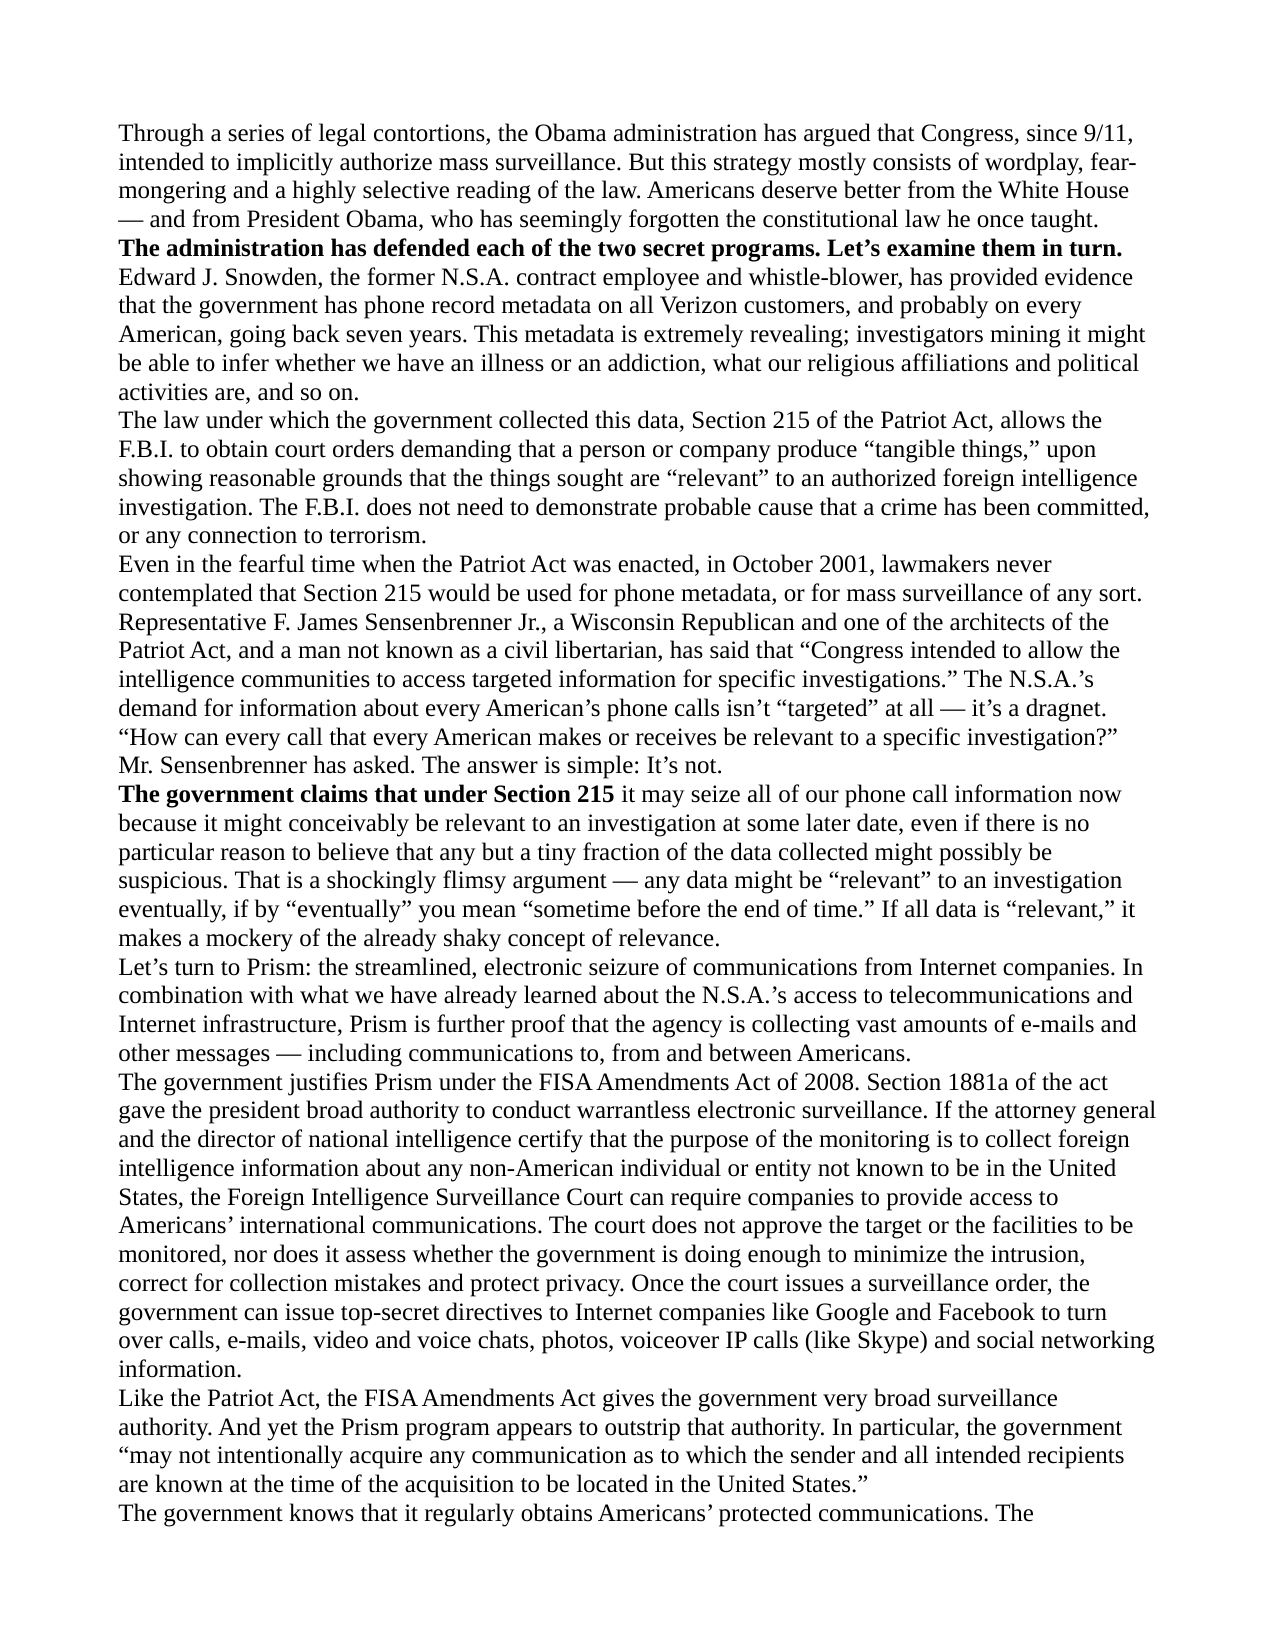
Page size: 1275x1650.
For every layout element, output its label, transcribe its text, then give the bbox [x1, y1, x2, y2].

text Like the Patriot Act, the FISA Amendments Act gives the government very broad surveillance authority. And yet the Prism program appears to outstrip that authority. In particular, the government “may not intentionally acquire any communication as to which the sender and all intended recipients are known at the time of the acquisition to be located in the United States.” [118, 1383, 1157, 1498]
text Edward J. Snowden, the former N.S.A. contract employee and whistle-blower, has provided evidence that the government has phone record metadata on all Verizon customers, and probably on every American, going back seven years. This metadata is extremely revealing; investigators mining it might be able to infer whether we have an illness or an addiction, what our religious affiliations and political activities are, and so on. [118, 262, 1157, 406]
text The government knows that it regularly obtains Americans’ protected communications. The [118, 1498, 1157, 1527]
text The law under which the government collected this data, Section 215 of the Patriot Act, allows the F.B.I. to obtain court orders demanding that a person or company produce “tangible things,” upon showing reasonable grounds that the things sought are “relevant” to an authorized foreign intelligence investigation. The F.B.I. does not need to demonstrate probable cause that a crime has been committed, or any connection to terrorism. [118, 406, 1157, 549]
text Let’s turn to Prism: the streamlined, electronic seizure of communications from Internet companies. In combination with what we have already learned about the N.S.A.’s access to telecommunications and Internet infrastructure, Prism is further proof that the agency is collecting vast amounts of e-mails and other messages — including communications to, from and between Americans. [118, 952, 1157, 1067]
text Even in the fearful time when the Patriot Act was enacted, in October 2001, lawmakers never contemplated that Section 215 would be used for phone metadata, or for mass surveillance of any sort. Representative F. James Sensenbrenner Jr., a Wisconsin Republican and one of the architects of the Patriot Act, and a man not known as a civil libertarian, has said that “Congress intended to allow the intelligence communities to access targeted information for specific investigations.” The N.S.A.’s demand for information about every American’s phone calls isn’t “targeted” at all — it’s a dragnet. “How can every call that every American makes or receives be relevant to a specific investigation?” Mr. Sensenbrenner has asked. The answer is simple: It’s not. [118, 549, 1157, 779]
text The government claims that under Section 215 it may seize all of our phone call information now because it might conceivably be relevant to an investigation at some later date, even if there is no particular reason to believe that any but a tiny fraction of the data collected might possibly be suspicious. That is a shockingly flimsy argument — any data might be “relevant” to an investigation eventually, if by “eventually” you mean “sometime before the end of time.” If all data is “relevant,” it makes a mockery of the already shaky concept of relevance. [118, 779, 1157, 952]
text The administration has defended each of the two secret programs. Let’s examine them in turn. [118, 233, 1157, 262]
text Through a series of legal contortions, the Obama administration has argued that Congress, since 9/11, intended to implicitly authorize mass surveillance. But this strategy mostly consists of wordplay, fear-mongering and a highly selective reading of the law. Americans deserve better from the White House — and from President Obama, who has seemingly forgotten the constitutional law he once taught. [118, 118, 1157, 233]
text The government justifies Prism under the FISA Amendments Act of 2008. Section 1881a of the act gave the president broad authority to conduct warrantless electronic surveillance. If the attorney general and the director of national intelligence certify that the purpose of the monitoring is to collect foreign intelligence information about any non-American individual or entity not known to be in the United States, the Foreign Intelligence Surveillance Court can require companies to provide access to Americans’ international communications. The court does not approve the target or the facilities to be monitored, nor does it assess whether the government is doing enough to minimize the intrusion, correct for collection mistakes and protect privacy. Once the court issues a surveillance order, the government can issue top-secret directives to Internet companies like Google and Facebook to turn over calls, e-mails, video and voice chats, photos, voiceover IP calls (like Skype) and social networking information. [118, 1067, 1157, 1383]
